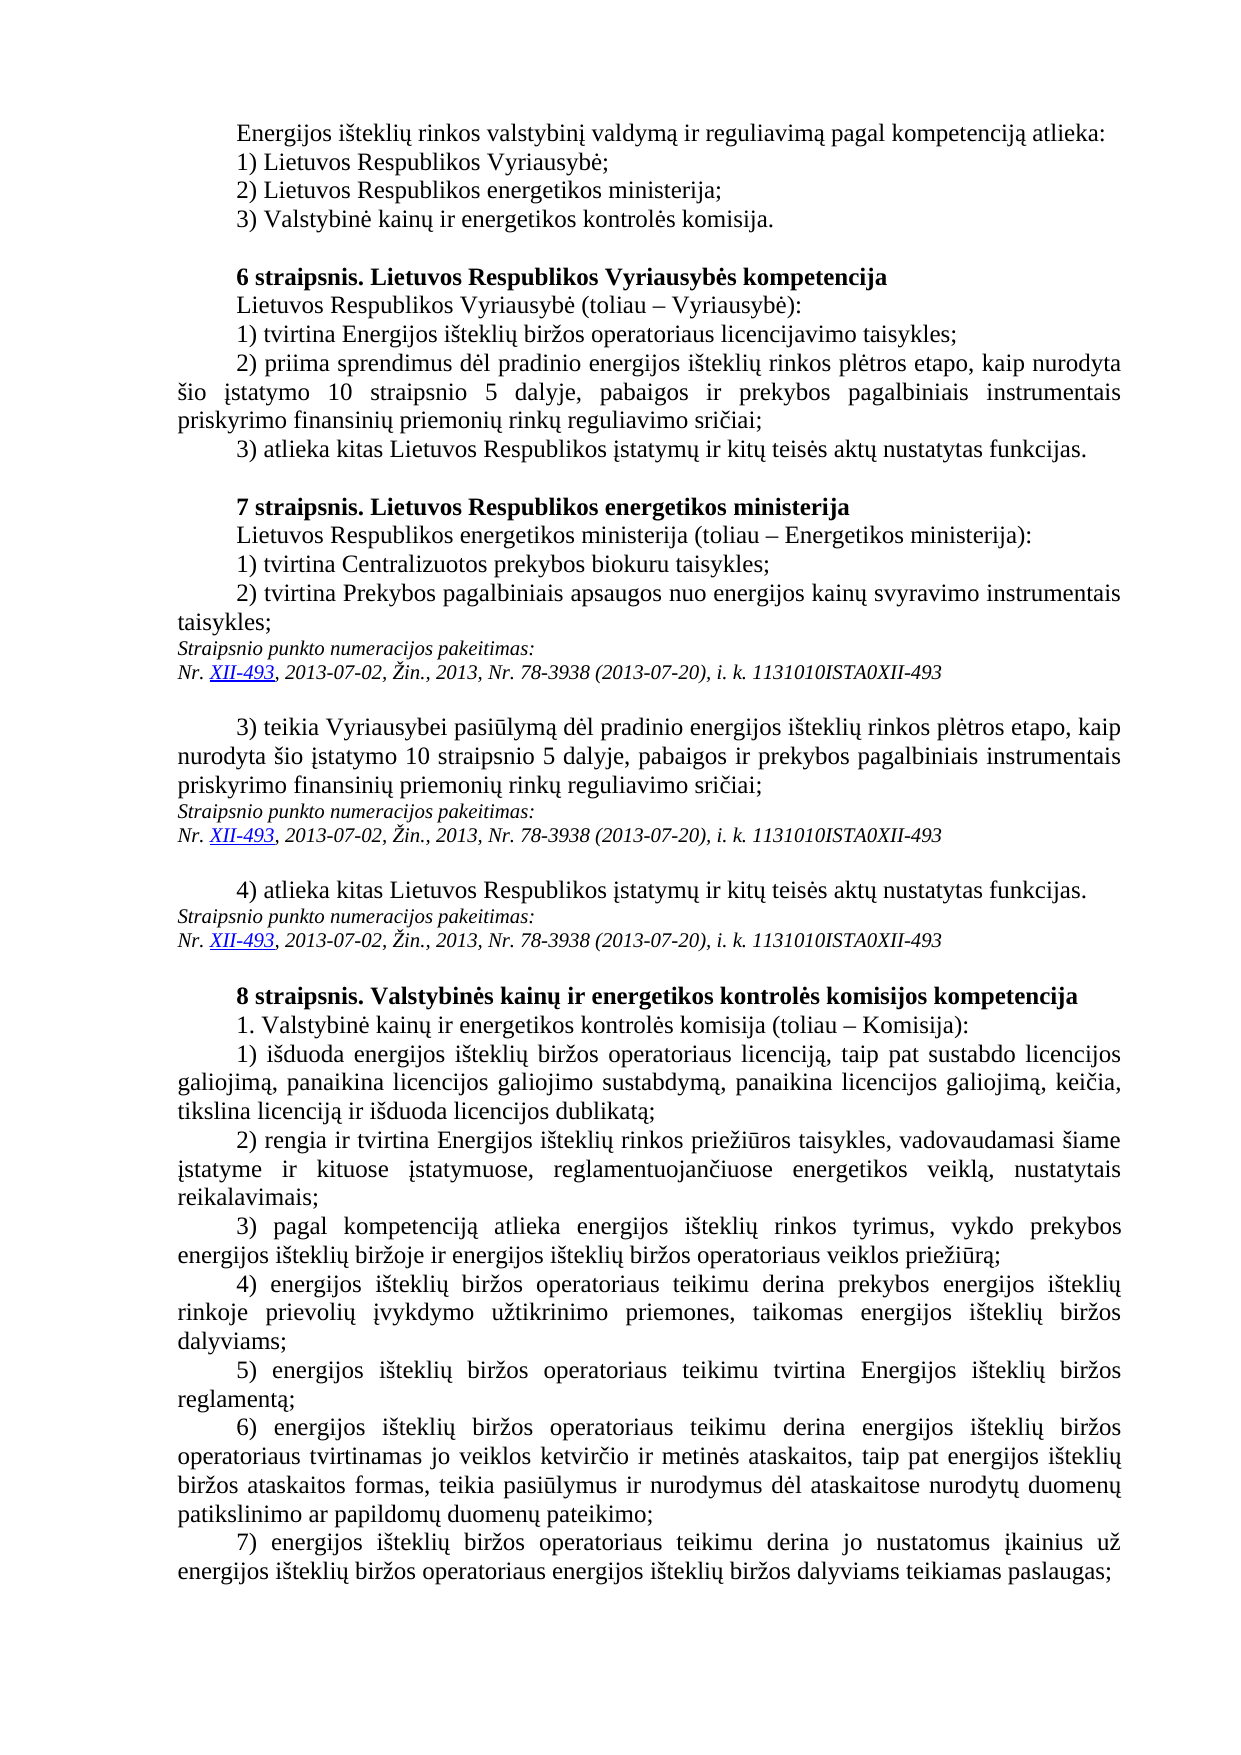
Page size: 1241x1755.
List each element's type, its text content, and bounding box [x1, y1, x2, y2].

text 7 straipsnis. Lietuvos Respublikos energetikos ministerija [177, 492, 1122, 521]
text Nr. XII-493, 2013-07-02, Žin., 2013, Nr. 78-3938 (2013-07-20), i. k. 1131010ISTA0XII-493 [177, 928, 1122, 952]
text Straipsnio punkto numeracijos pakeitimas: [177, 904, 1122, 928]
text 3) teikia Vyriausybei pasiūlymą dėl pradinio energijos išteklių rinkos plėtros etapo, kaip nurodyta šio įstatymo 10 straipsnio 5 dalyje, pabaigos ir prekybos pagalbiniais instrumentais priskyrimo finansinių priemonių rinkų reguliavimo sričiai; [177, 712, 1122, 799]
text 6) energijos išteklių biržos operatoriaus teikimu derina energijos išteklių biržos operatoriaus tvirtinamas jo veiklos ketvirčio ir metinės ataskaitos, taip pat energijos išteklių biržos ataskaitos formas, teikia pasiūlymus ir nurodymus dėl ataskaitose nurodytų duomenų patikslinimo ar papildomų duomenų pateikimo; [177, 1412, 1122, 1527]
text Straipsnio punkto numeracijos pakeitimas: [177, 636, 1122, 660]
text 7) energijos išteklių biržos operatoriaus teikimu derina jo nustatomus įkainius už energijos išteklių biržos operatoriaus energijos išteklių biržos dalyviams teikiamas paslaugas; [177, 1527, 1122, 1585]
text 2) tvirtina Prekybos pagalbiniais apsaugos nuo energijos kainų svyravimo instrumentais taisykles; [177, 578, 1122, 636]
text 2) Lietuvos Respublikos energetikos ministerija; [177, 176, 1122, 204]
text Nr. XII-493, 2013-07-02, Žin., 2013, Nr. 78-3938 (2013-07-20), i. k. 1131010ISTA0XII-493 [177, 823, 1122, 847]
text 5) energijos išteklių biržos operatoriaus teikimu tvirtina Energijos išteklių biržos reglamentą; [177, 1355, 1122, 1412]
text Energijos išteklių rinkos valstybinį valdymą ir reguliavimą pagal kompetenciją atlieka: [177, 118, 1122, 147]
text 6 straipsnis. Lietuvos Respublikos Vyriausybės kompetencija [177, 262, 1122, 291]
text 3) Valstybinė kainų ir energetikos kontrolės komisija. [177, 204, 1122, 233]
text Nr. XII-493, 2013-07-02, Žin., 2013, Nr. 78-3938 (2013-07-20), i. k. 1131010ISTA0XII-493 [177, 660, 1122, 684]
text 1) tvirtina Energijos išteklių biržos operatoriaus licencijavimo taisykles; [177, 319, 1122, 348]
text 1) tvirtina Centralizuotos prekybos biokuru taisykles; [177, 549, 1122, 578]
text Lietuvos Respublikos Vyriausybė (toliau – Vyriausybė): [177, 291, 1122, 319]
text 1) išduoda energijos išteklių biržos operatoriaus licenciją, taip pat sustabdo licencijos galiojimą, panaikina licencijos galiojimo sustabdymą, panaikina licencijos galiojimą, keičia, tikslina licenciją ir išduoda licencijos dublikatą; [177, 1039, 1122, 1125]
text Straipsnio punkto numeracijos pakeitimas: [177, 799, 1122, 823]
text 2) rengia ir tvirtina Energijos išteklių rinkos priežiūros taisykles, vadovaudamasi šiame įstatyme ir kituose įstatymuose, reglamentuojančiuose energetikos veiklą, nustatytais reikalavimais; [177, 1125, 1122, 1211]
text Lietuvos Respublikos energetikos ministerija (toliau – Energetikos ministerija): [177, 521, 1122, 549]
text 4) energijos išteklių biržos operatoriaus teikimu derina prekybos energijos išteklių rinkoje prievolių įvykdymo užtikrinimo priemones, taikomas energijos išteklių biržos dalyviams; [177, 1269, 1122, 1355]
text 3) atlieka kitas Lietuvos Respublikos įstatymų ir kitų teisės aktų nustatytas funkcijas. [177, 434, 1122, 463]
text 2) priima sprendimus dėl pradinio energijos išteklių rinkos plėtros etapo, kaip nurodyta šio įstatymo 10 straipsnio 5 dalyje, pabaigos ir prekybos pagalbiniais instrumentais priskyrimo finansinių priemonių rinkų reguliavimo sričiai; [177, 348, 1122, 434]
text 1. Valstybinė kainų ir energetikos kontrolės komisija (toliau – Komisija): [177, 1010, 1122, 1039]
text 8 straipsnis. Valstybinės kainų ir energetikos kontrolės komisijos kompetencija [177, 981, 1122, 1010]
text 1) Lietuvos Respublikos Vyriausybė; [177, 147, 1122, 176]
text 3) pagal kompetenciją atlieka energijos išteklių rinkos tyrimus, vykdo prekybos energijos išteklių biržoje ir energijos išteklių biržos operatoriaus veiklos priežiūrą; [177, 1211, 1122, 1269]
text 4) atlieka kitas Lietuvos Respublikos įstatymų ir kitų teisės aktų nustatytas funkcijas. [177, 876, 1122, 904]
